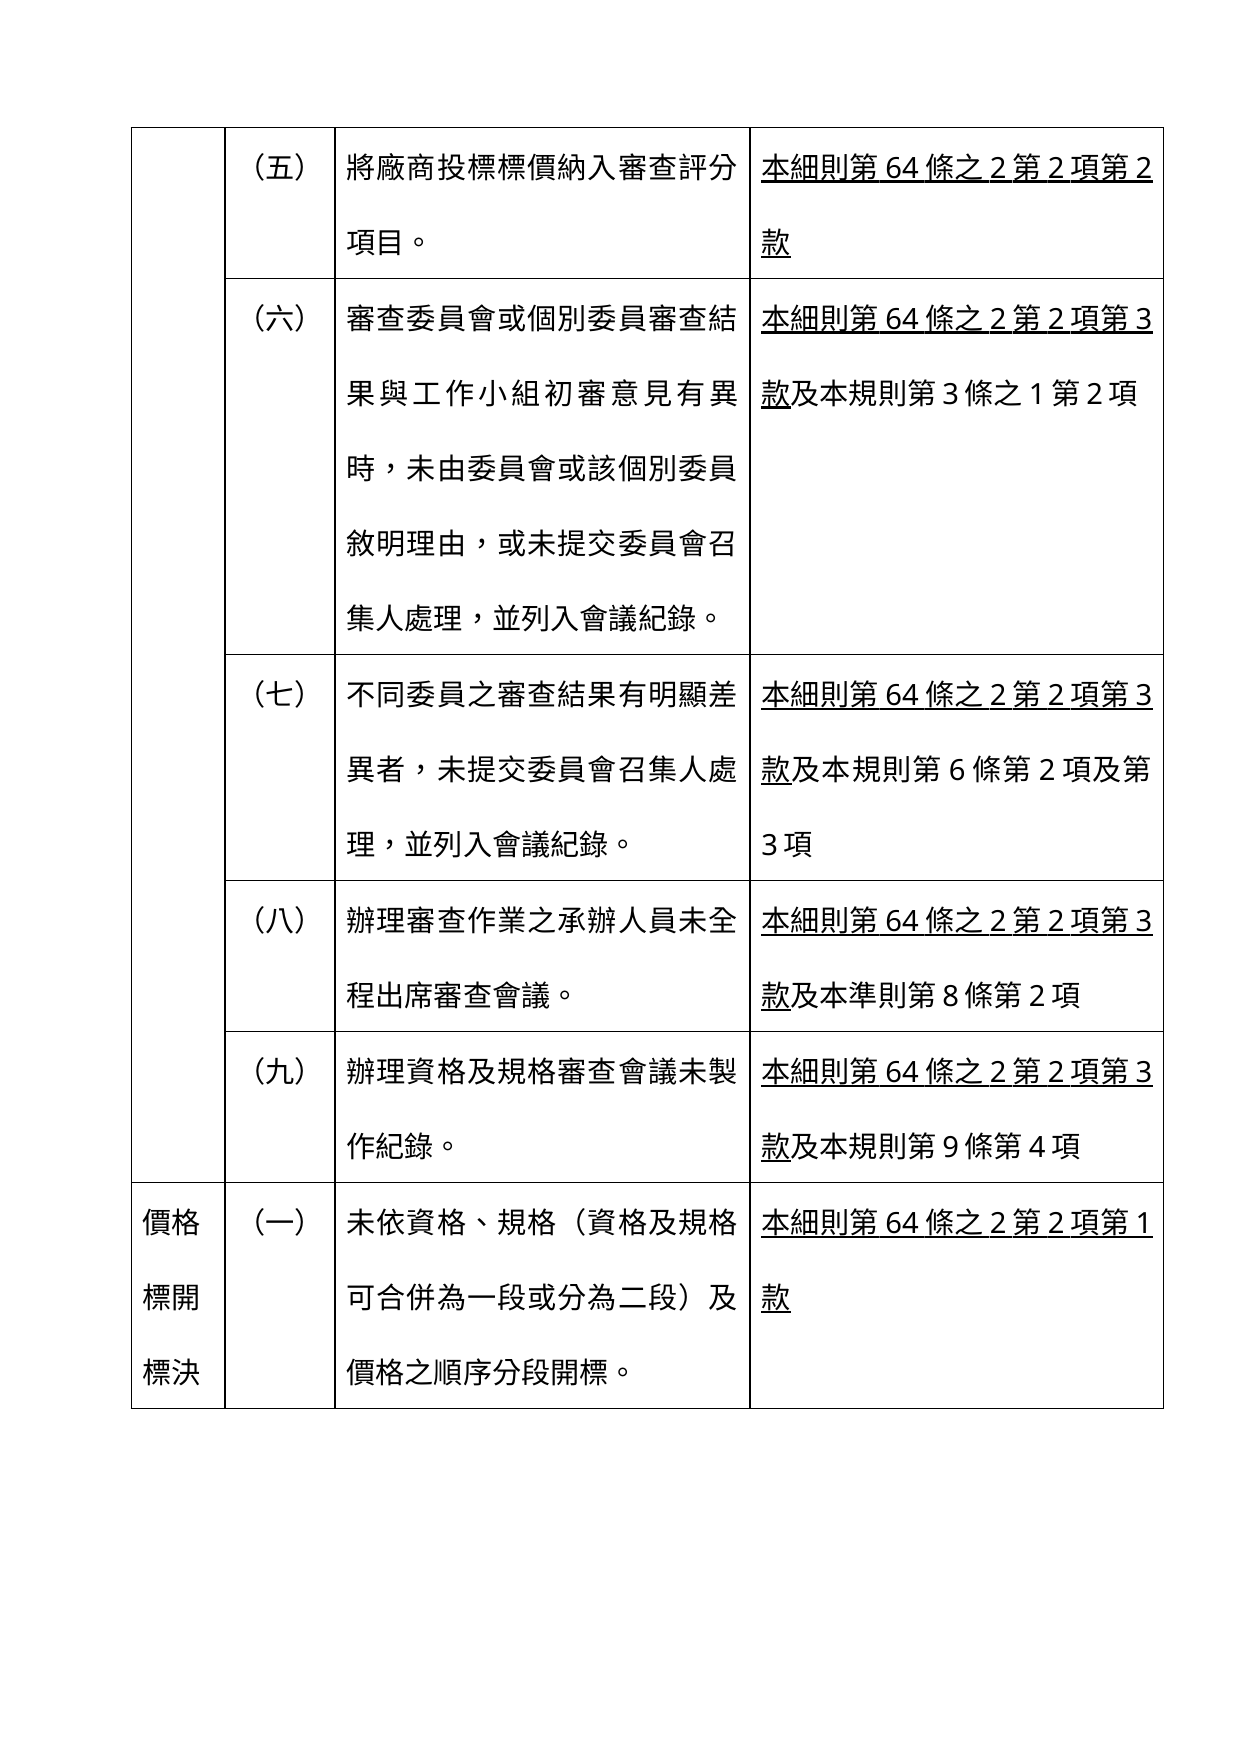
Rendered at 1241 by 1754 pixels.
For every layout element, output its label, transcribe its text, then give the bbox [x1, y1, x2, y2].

table_cell （七） [226, 655, 334, 880]
table_cell 本細則第64條之2第2項第1款 [751, 1183, 1163, 1408]
table_cell （六） [226, 279, 334, 654]
table_cell （八） [226, 881, 334, 1031]
table_cell 本細則第64條之2第2項第2款 [751, 128, 1163, 278]
table_cell （一） [226, 1183, 334, 1408]
table_cell 不同委員之審查結果有明顯差異者，未提交委員會召集人處理，並列入會議紀錄。 [336, 655, 749, 880]
table_cell 本細則第64條之2第2項第3款及本規則第3條之1第2項 [751, 279, 1163, 654]
table_cell 本細則第64條之2第2項第3款及本準則第8條第2項 [751, 881, 1163, 1031]
table_cell [132, 128, 224, 1182]
table_cell 將廠商投標標價納入審查評分項目。 [336, 128, 749, 278]
table_cell 本細則第64條之2第2項第3款及本規則第6條第2項及第3項 [751, 655, 1163, 880]
table_cell （五） [226, 128, 334, 278]
table_cell 價格標開標決 [132, 1183, 224, 1408]
table_cell 審查委員會或個別委員審查結果與工作小組初審意見有異時，未由委員會或該個別委員敘明理由，或未提交委員會召集人處理，並列入會議紀錄。 [336, 279, 749, 654]
table_cell 未依資格、規格（資格及規格可合併為一段或分為二段）及價格之順序分段開標。 [336, 1183, 749, 1408]
table_cell （九） [226, 1032, 334, 1182]
table_cell 本細則第64條之2第2項第3款及本規則第9條第4項 [751, 1032, 1163, 1182]
table_cell 辦理審查作業之承辦人員未全程出席審查會議。 [336, 881, 749, 1031]
table_cell 辦理資格及規格審查會議未製作紀錄。 [336, 1032, 749, 1182]
